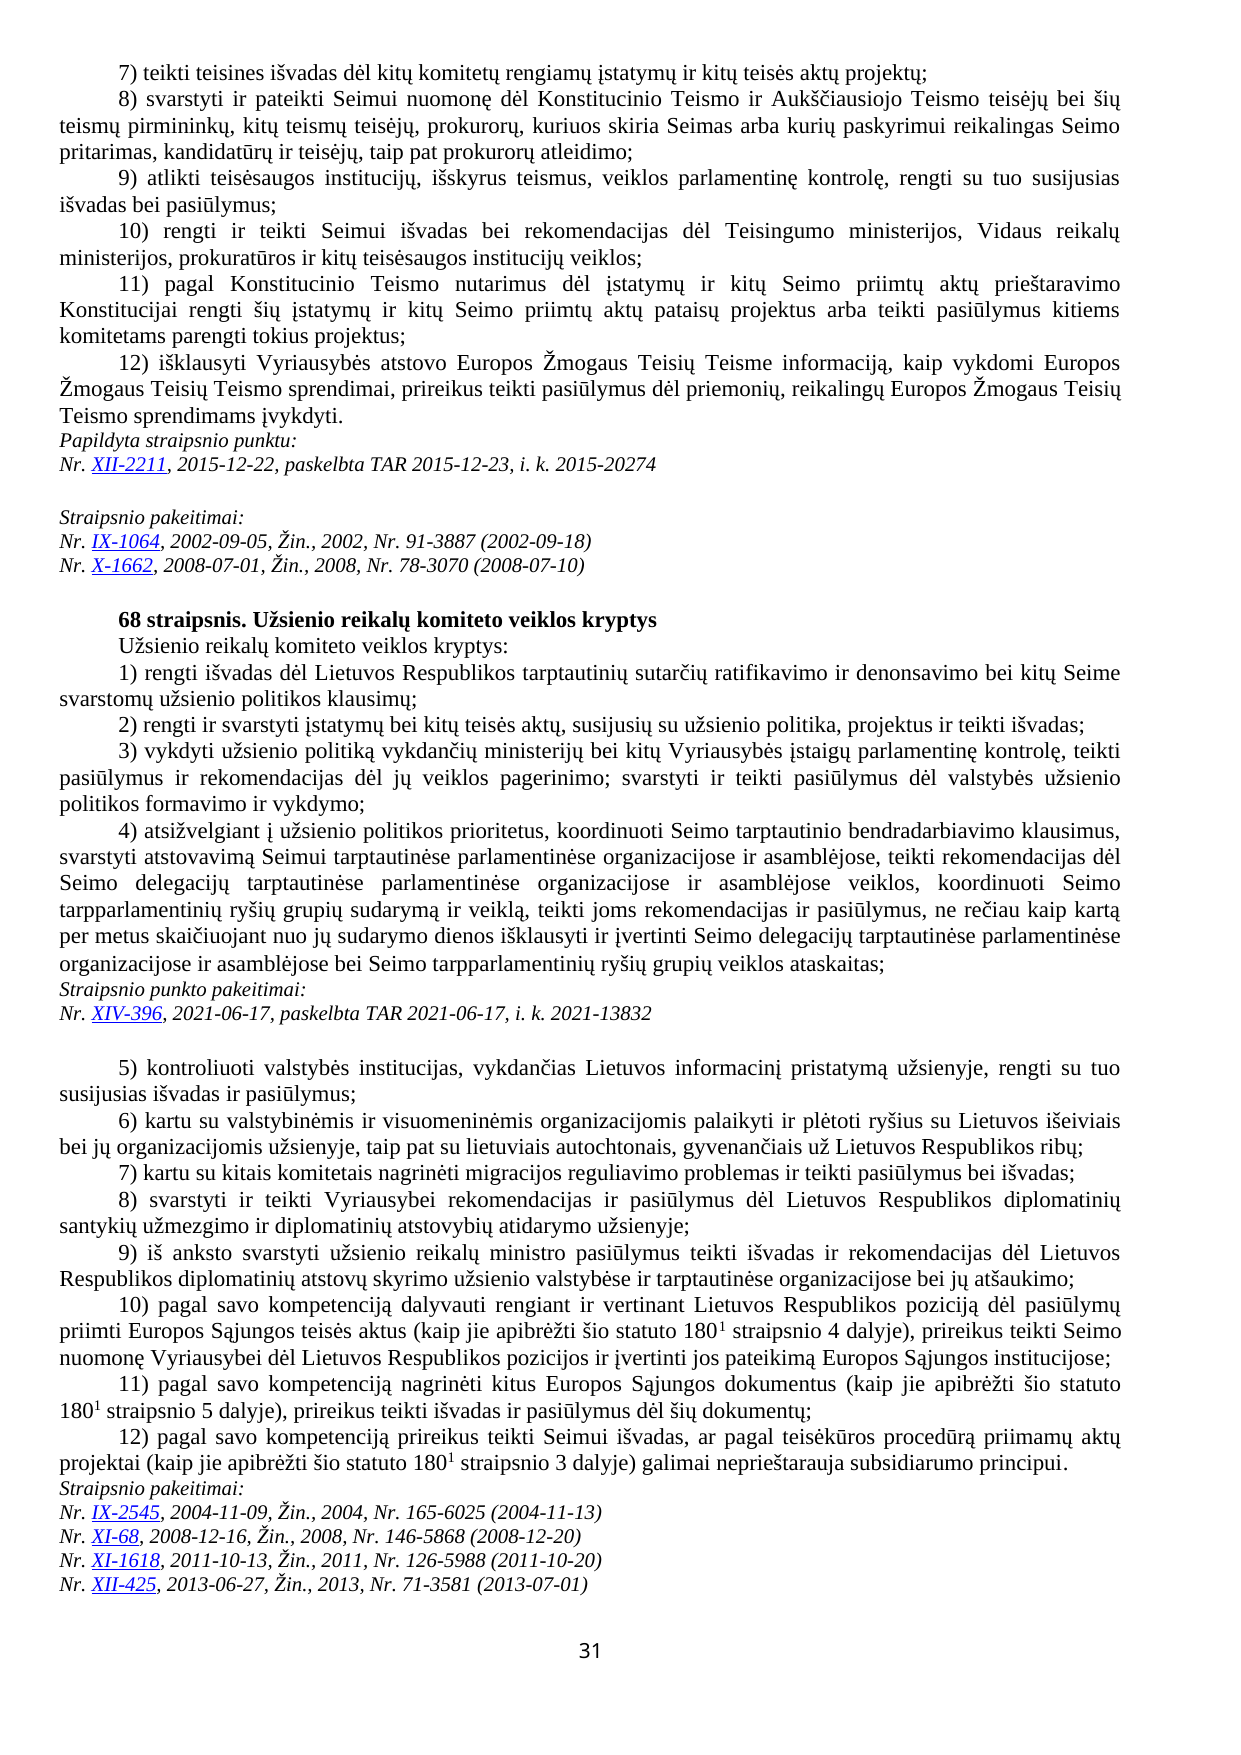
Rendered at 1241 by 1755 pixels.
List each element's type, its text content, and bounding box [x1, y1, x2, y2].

text 3) vykdyti užsienio politiką vykdančių ministerijų bei kitų Vyriausybės įstaigų parlamentinę kontrolę, teikti pasiūlymus ir rekomendacijas dėl jų veiklos pagerinimo; svarstyti ir teikti pasiūlymus dėl valstybės užsienio politikos formavimo ir vykdymo; [59, 738, 1122, 817]
text Nr. IX-1064, 2002-09-05, Žin., 2002, Nr. 91-3887 (2002-09-18) [59, 529, 1122, 553]
text 8) svarstyti ir teikti Vyriausybei rekomendacijas ir pasiūlymus dėl Lietuvos Respublikos diplomatinių santykių užmezgimo ir diplomatinių atstovybių atidarymo užsienyje; [59, 1186, 1122, 1238]
text Straipsnio punkto pakeitimai: [59, 977, 1122, 1001]
text Nr. XII-425, 2013-06-27, Žin., 2013, Nr. 71-3581 (2013-07-01) [59, 1572, 1122, 1596]
text 9) atlikti teisėsaugos institucijų, išskyrus teismus, veiklos parlamentinę kontrolę, rengti su tuo susijusias išvadas bei pasiūlymus; [59, 164, 1122, 217]
text Nr. X-1662, 2008-07-01, Žin., 2008, Nr. 78-3070 (2008-07-10) [59, 553, 1122, 577]
text 7) teikti teisines išvadas dėl kitų komitetų rengiamų įstatymų ir kitų teisės aktų projektų; [59, 59, 1122, 85]
text Nr. XI-1618, 2011-10-13, Žin., 2011, Nr. 126-5988 (2011-10-20) [59, 1548, 1122, 1572]
text 2) rengti ir svarstyti įstatymų bei kitų teisės aktų, susijusių su užsienio politika, projektus ir teikti išvadas; [59, 711, 1122, 738]
text Nr. XIV-396, 2021-06-17, paskelbta TAR 2021-06-17, i. k. 2021-13832 [59, 1001, 1122, 1025]
text Straipsnio pakeitimai: [59, 1476, 1122, 1500]
text 9) iš anksto svarstyti užsienio reikalų ministro pasiūlymus teikti išvadas ir rekomendacijas dėl Lietuvos Respublikos diplomatinių atstovų skyrimo užsienio valstybėse ir tarptautinėse organizacijose bei jų atšaukimo; [59, 1238, 1122, 1291]
text 1) rengti išvadas dėl Lietuvos Respublikos tarptautinių sutarčių ratifikavimo ir denonsavimo bei kitų Seime svarstomų užsienio politikos klausimų; [59, 658, 1122, 711]
text 6) kartu su valstybinėmis ir visuomeninėmis organizacijomis palaikyti ir plėtoti ryšius su Lietuvos išeiviais bei jų organizacijomis užsienyje, taip pat su lietuviais autochtonais, gyvenančiais už Lietuvos Respublikos ribų; [59, 1107, 1122, 1159]
text 12) išklausyti Vyriausybės atstovo Europos Žmogaus Teisių Teisme informaciją, kaip vykdomi Europos Žmogaus Teisių Teismo sprendimai, prireikus teikti pasiūlymus dėl priemonių, reikalingų Europos Žmogaus Teisių Teismo sprendimams įvykdyti. [59, 349, 1122, 428]
text Papildyta straipsnio punktu: [59, 428, 1122, 452]
text Užsienio reikalų komiteto veiklos kryptys: [59, 632, 1122, 658]
text 4) atsižvelgiant į užsienio politikos prioritetus, koordinuoti Seimo tarptautinio bendradarbiavimo klausimus, svarstyti atstovavimą Seimui tarptautinėse parlamentinėse organizacijose ir asamblėjose, teikti rekomendacijas dėl Seimo delegacijų tarptautinėse parlamentinėse organizacijose ir asamblėjose veiklos, koordinuoti Seimo tarpparlamentinių ryšių grupių sudarymą ir veiklą, teikti joms rekomendacijas ir pasiūlymus, ne rečiau kaip kartą per metus skaičiuojant nuo jų sudarymo dienos išklausyti ir įvertinti Seimo delegacijų tarptautinėse parlamentinėse organizacijose ir asamblėjose bei Seimo tarpparlamentinių ryšių grupių veiklos ataskaitas; [59, 817, 1122, 977]
text 10) pagal savo kompetenciją dalyvauti rengiant ir vertinant Lietuvos Respublikos poziciją dėl pasiūlymų priimti Europos Sąjungos teisės aktus (kaip jie apibrėžti šio statuto 1801 straipsnio 4 dalyje), prireikus teikti Seimo nuomonę Vyriausybei dėl Lietuvos Respublikos pozicijos ir įvertinti jos pateikimą Europos Sąjungos institucijose; [59, 1291, 1122, 1370]
text 11) pagal savo kompetenciją nagrinėti kitus Europos Sąjungos dokumentus (kaip jie apibrėžti šio statuto 1801 straipsnio 5 dalyje), prireikus teikti išvadas ir pasiūlymus dėl šių dokumentų; [59, 1370, 1122, 1423]
text Nr. XII-2211, 2015-12-22, paskelbta TAR 2015-12-23, i. k. 2015-20274 [59, 452, 1122, 476]
text 7) kartu su kitais komitetais nagrinėti migracijos reguliavimo problemas ir teikti pasiūlymus bei išvadas; [59, 1159, 1122, 1186]
text 12) pagal savo kompetenciją prireikus teikti Seimui išvadas, ar pagal teisėkūros procedūrą priimamų aktų projektai (kaip jie apibrėžti šio statuto 1801 straipsnio 3 dalyje) galimai neprieštarauja subsidiarumo principui. [59, 1423, 1122, 1476]
text 68 straipsnis. Užsienio reikalų komiteto veiklos kryptys [59, 606, 1122, 632]
text Straipsnio pakeitimai: [59, 505, 1122, 529]
text 10) rengti ir teikti Seimui išvadas bei rekomendacijas dėl Teisingumo ministerijos, Vidaus reikalų ministerijos, prokuratūros ir kitų teisėsaugos institucijų veiklos; [59, 217, 1122, 270]
text Nr. XI-68, 2008-12-16, Žin., 2008, Nr. 146-5868 (2008-12-20) [59, 1524, 1122, 1548]
text 5) kontroliuoti valstybės institucijas, vykdančias Lietuvos informacinį pristatymą užsienyje, rengti su tuo susijusias išvadas ir pasiūlymus; [59, 1054, 1122, 1107]
text 11) pagal Konstitucinio Teismo nutarimus dėl įstatymų ir kitų Seimo priimtų aktų prieštaravimo Konstitucijai rengti šių įstatymų ir kitų Seimo priimtų aktų pataisų projektus arba teikti pasiūlymus kitiems komitetams parengti tokius projektus; [59, 270, 1122, 349]
text 8) svarstyti ir pateikti Seimui nuomonę dėl Konstitucinio Teismo ir Aukščiausiojo Teismo teisėjų bei šių teismų pirmininkų, kitų teismų teisėjų, prokurorų, kuriuos skiria Seimas arba kurių paskyrimui reikalingas Seimo pritarimas, kandidatūrų ir teisėjų, taip pat prokurorų atleidimo; [59, 85, 1122, 164]
text Nr. IX-2545, 2004-11-09, Žin., 2004, Nr. 165-6025 (2004-11-13) [59, 1500, 1122, 1524]
